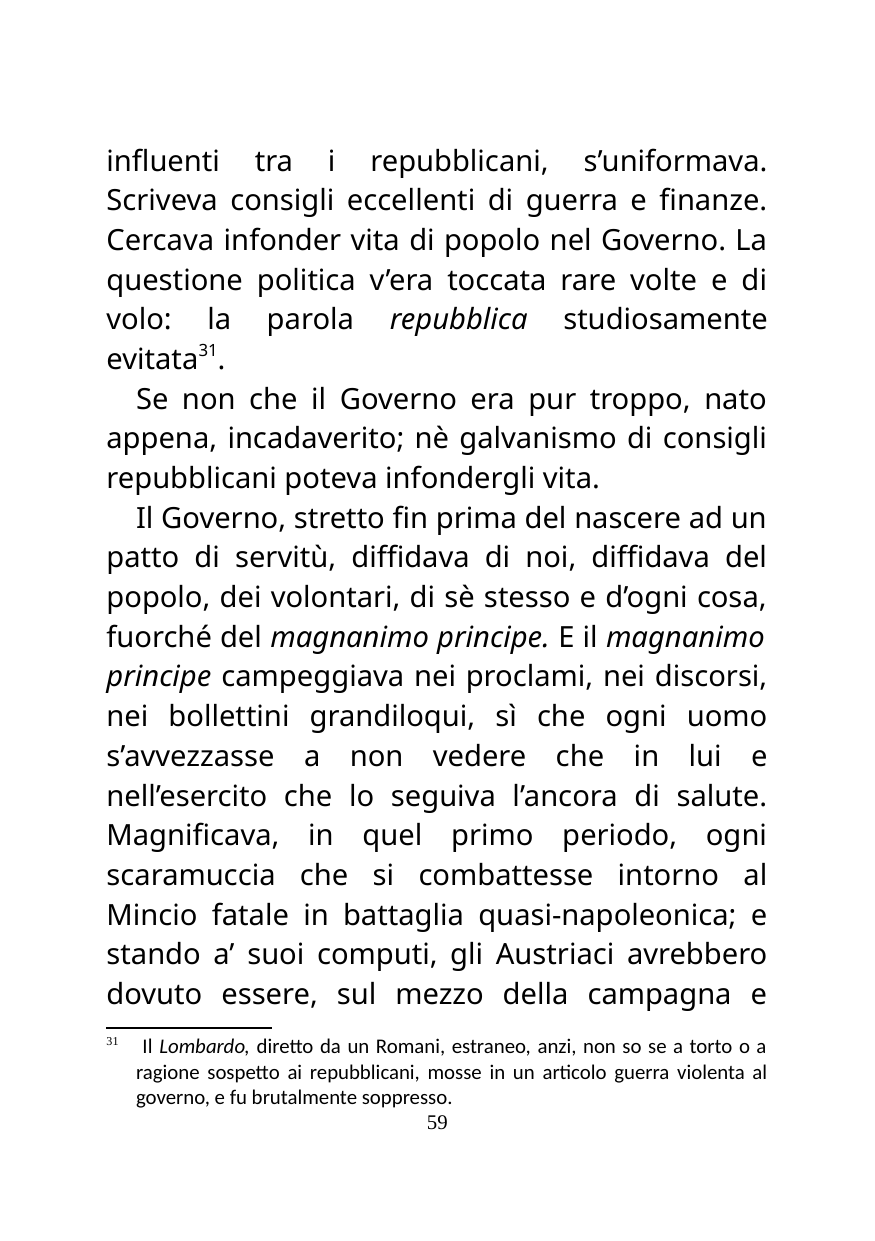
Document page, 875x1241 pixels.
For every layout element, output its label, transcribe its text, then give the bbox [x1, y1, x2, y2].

text Se non che il Governo era pur troppo, nato appena, incadaverito; nè galvanismo di consigli repubblicani poteva infondergli vita. [106, 378, 768, 497]
text influenti tra i repubblicani, s’uniformava. Scriveva consigli eccellenti di guerra e finanze. Cercava infonder vita di popolo nel Governo. La questione politica v’era toccata rare volte e di volo: la parola repubblica studiosamente evitata. [106, 140, 768, 378]
text Il Lombardo, diretto da un Romani, estraneo, anzi, non so se a torto o a ragione sospetto ai repubblicani, mosse in un articolo guerra violenta al governo, e fu brutalmente soppresso. [106, 1034, 768, 1110]
text Il Governo, stretto fin prima del nascere ad un patto di servitù, diffidava di noi, diffidava del popolo, dei volontari, di sè stesso e d’ogni cosa, fuorché del magnanimo principe. E il magnanimo principe campeggiava nei proclami, nei discorsi, nei bollettini grandiloqui, sì che ogni uomo s’avvezzasse a non vedere che in lui e nell’esercito che lo seguiva l’ancora di salute. Magnificava, in quel primo periodo, ogni scaramuccia che si combattesse intorno al Mincio fatale in battaglia quasi-napoleonica; e stando a’ suoi computi, gli Austriaci avrebbero dovuto essere, sul mezzo della campagna e [106, 497, 768, 1013]
